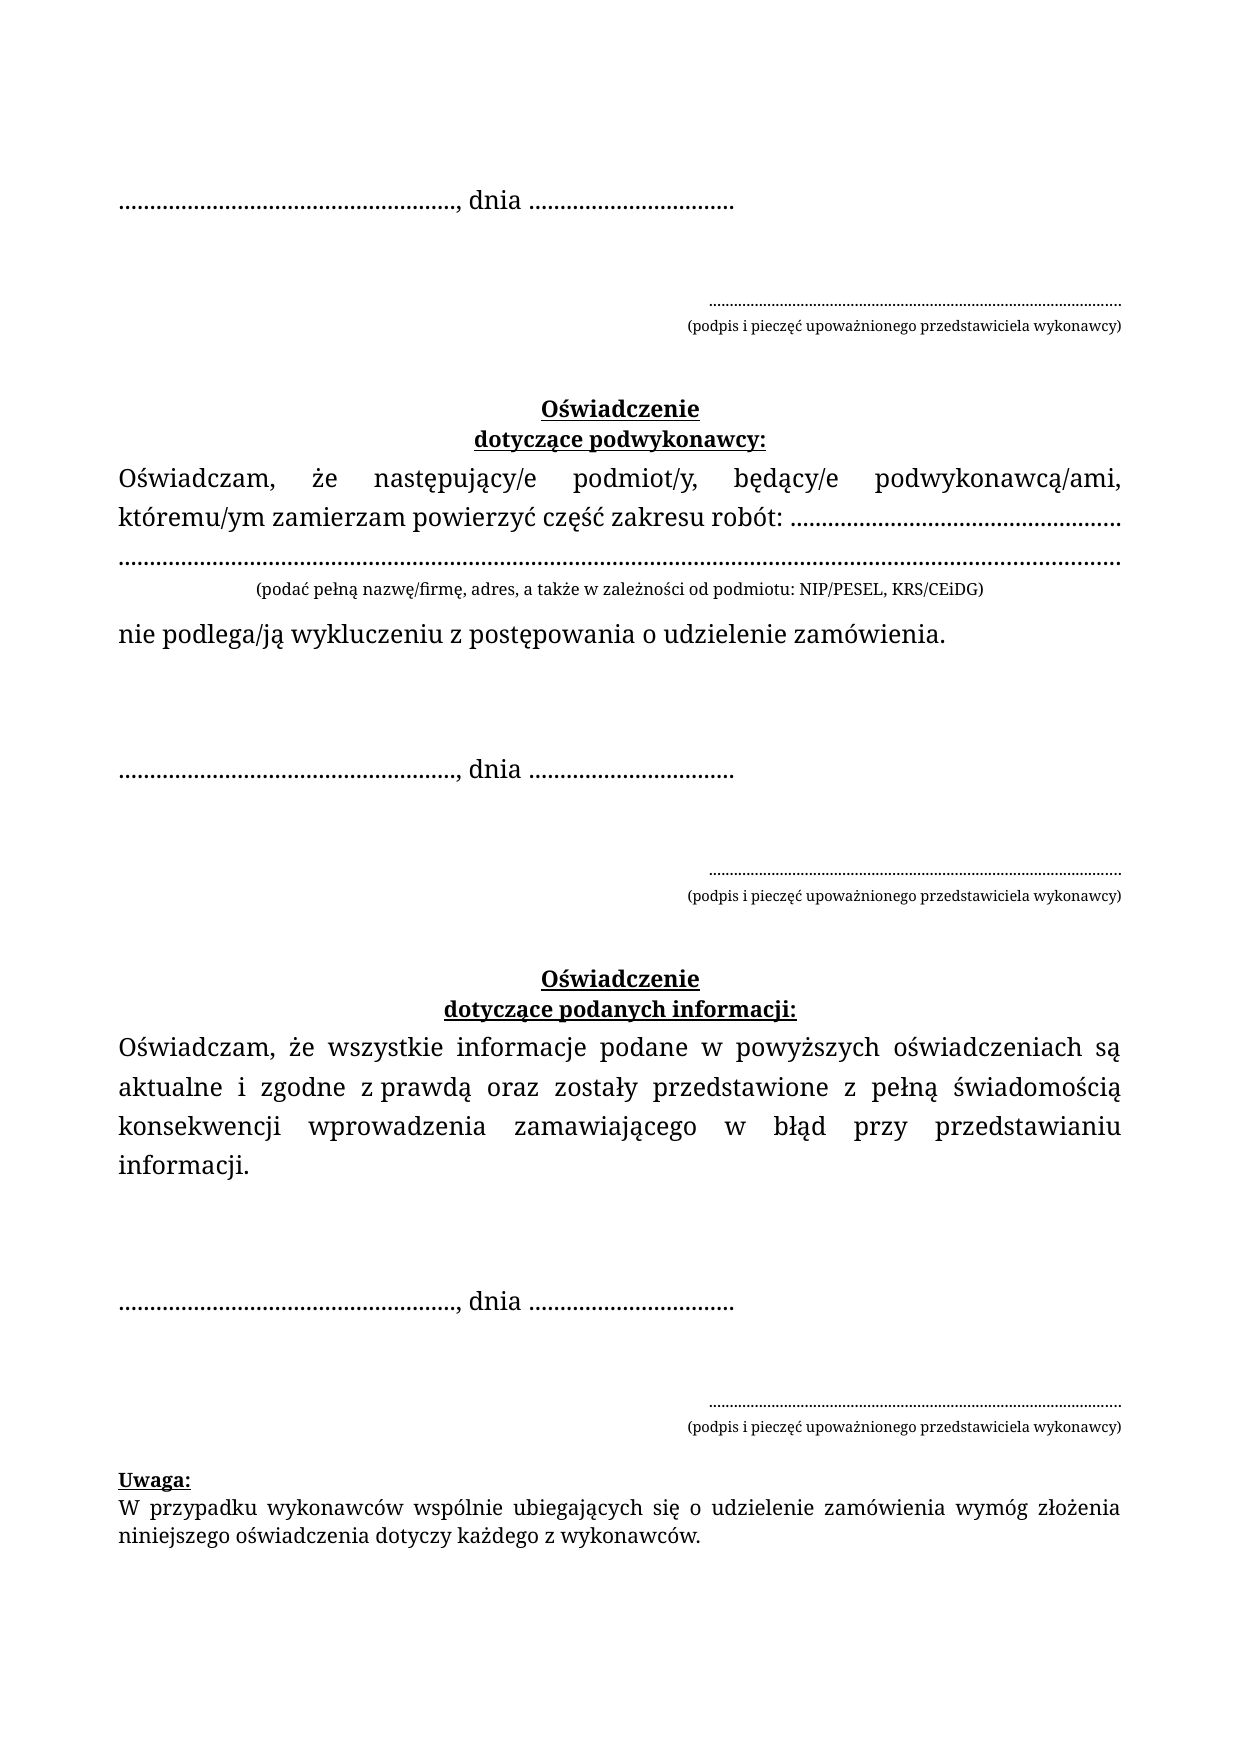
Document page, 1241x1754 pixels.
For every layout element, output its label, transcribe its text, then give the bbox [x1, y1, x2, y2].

text Oświadczenie [118, 393, 1122, 424]
text (podpis i pieczęć upoważnionego przedstawiciela wykonawcy) [118, 881, 1122, 907]
text (podać pełną nazwę/firmę, adres, a także w zależności od podmiotu: NIP/PESEL, KRS/CEiDG) [118, 578, 1122, 601]
text (podpis i pieczęć upoważnionego przedstawiciela wykonawcy) [118, 312, 1122, 337]
text Uwaga: [118, 1466, 1122, 1493]
text (podpis i pieczęć upoważnionego przedstawiciela wykonawcy) [118, 1412, 1122, 1438]
text Oświadczam, że wszystkie informacje podane w powyższych oświadczeniach są aktualne i zgodne z prawdą oraz zostały przedstawione z pełną świadomością konsekwencji wprowadzenia zamawiającego w błąd przy przedstawianiu informacji. [118, 1030, 1122, 1182]
text dotyczące podwykonawcy: [118, 424, 1122, 454]
text W przypadku wykonawców wspólnie ubiegających się o udzielenie zamówienia wymóg złożenia niniejszego oświadczenia dotyczy każdego z wykonawców. [118, 1493, 1122, 1550]
text ......................................................, dnia ................................. [118, 182, 1122, 217]
text nie podlega/ją wykluczeniu z postępowania o udzielenie zamówienia. [118, 616, 1122, 651]
text dotyczące podanych informacji: [118, 994, 1122, 1024]
text ......................................................, dnia ................................. [118, 1283, 1122, 1317]
text Oświadczam, że następujący/e podmiot/y, będący/e podwykonawcą/ami, któremu/ym zamierzam powierzyć część zakresu robót: [118, 460, 1122, 534]
text Oświadczenie [118, 963, 1122, 994]
text ......................................................, dnia ................................. [118, 752, 1122, 786]
